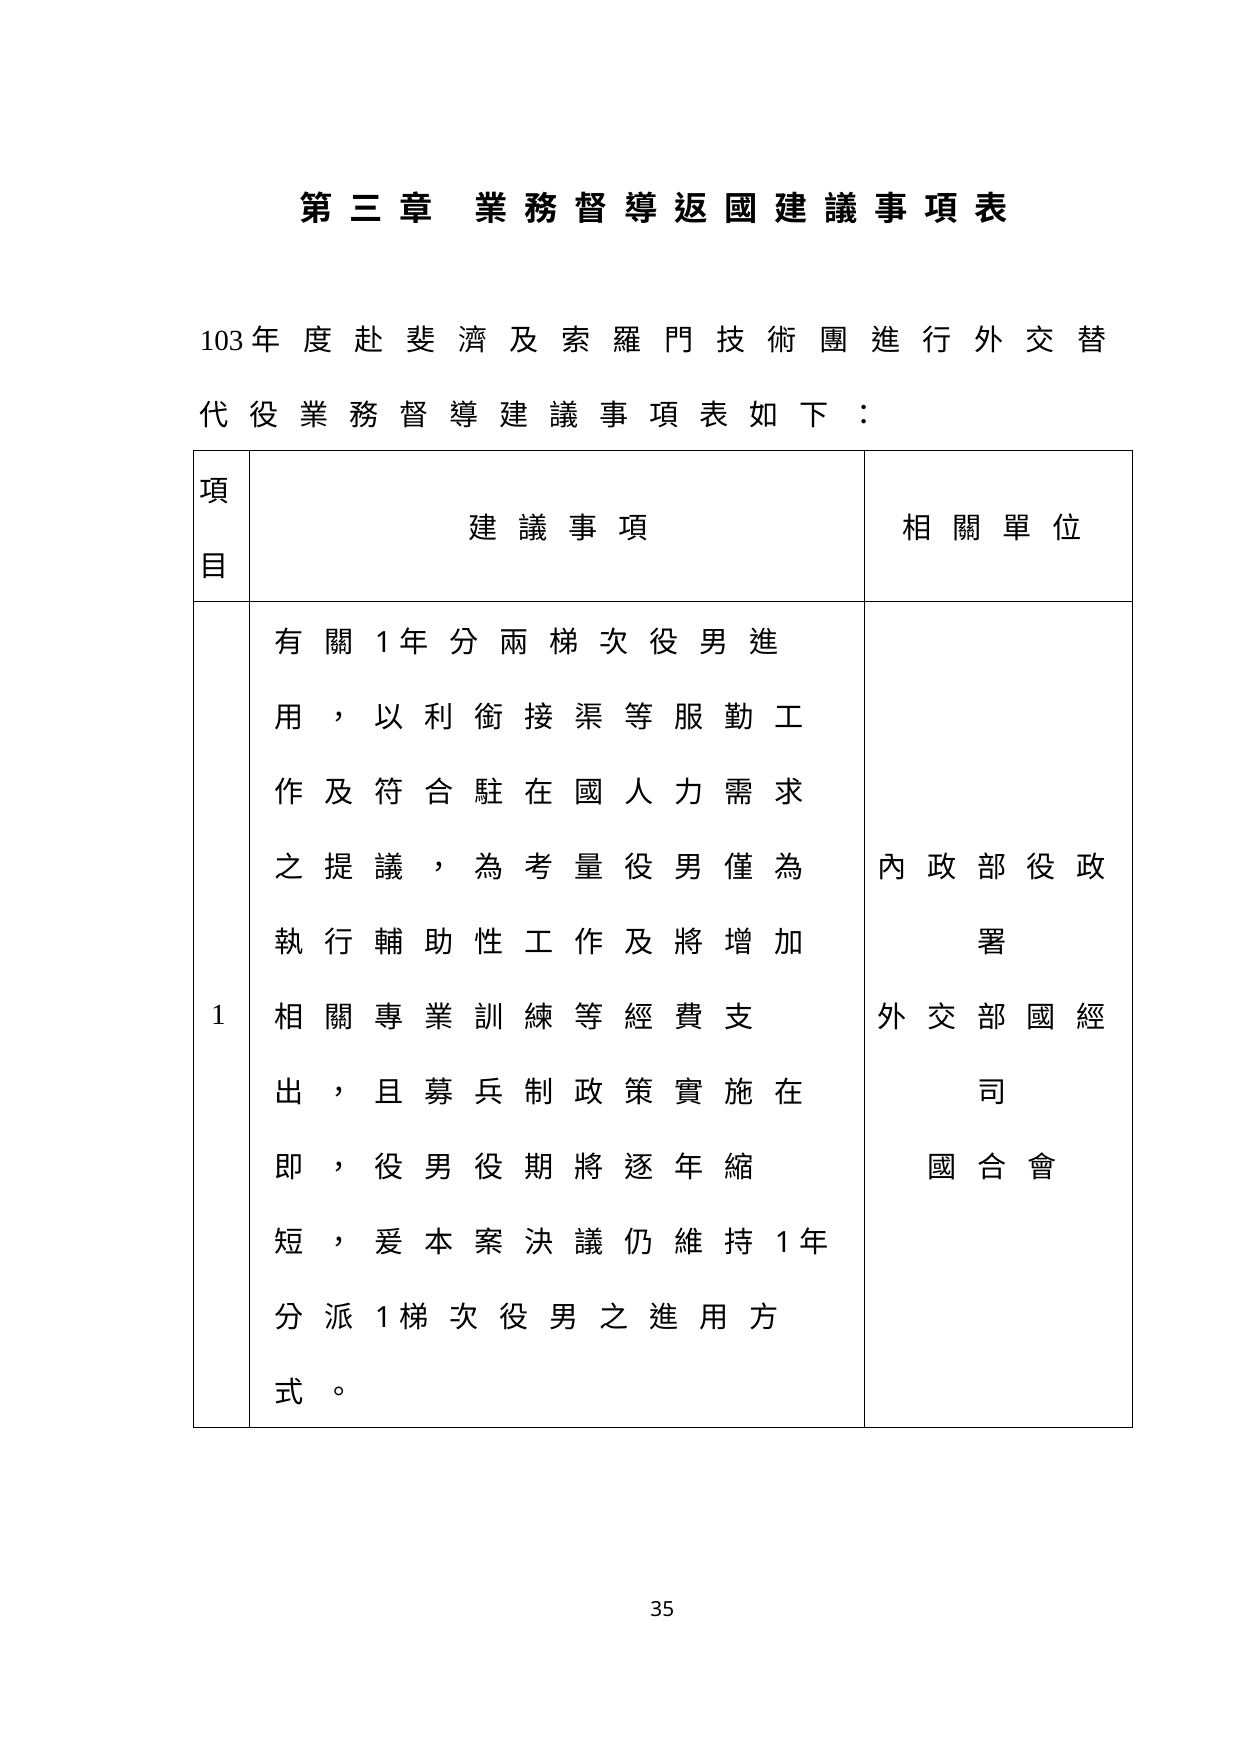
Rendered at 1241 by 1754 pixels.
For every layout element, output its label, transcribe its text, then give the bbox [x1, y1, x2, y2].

table_cell 內政部役政署 外交部國經司 國合會 [865, 602, 1132, 1427]
table_cell 建議事項 [250, 451, 864, 601]
table_cell 項目 [194, 451, 249, 601]
table_cell 有關1年分兩梯次役男進用，以利銜接渠等服勤工作及符合駐在國人力需求之提議，為考量役男僅為執行輔助性工作及將增加相關專業訓練等經費支出，且募兵制政策實施在即，役男役期將逐年縮短，爰本案決議仍維持1年分派1梯次役男之進用方式。 [250, 602, 864, 1427]
table_cell 1 [194, 602, 249, 1427]
table_header 103年度赴斐濟及索羅門技術團進行外交替代役業務督導建議事項表如下： [194, 281, 1132, 450]
table_cell 相關單位 [865, 451, 1132, 601]
subtitle 第三章 業務督導返國建議事項表 [199, 169, 1124, 244]
